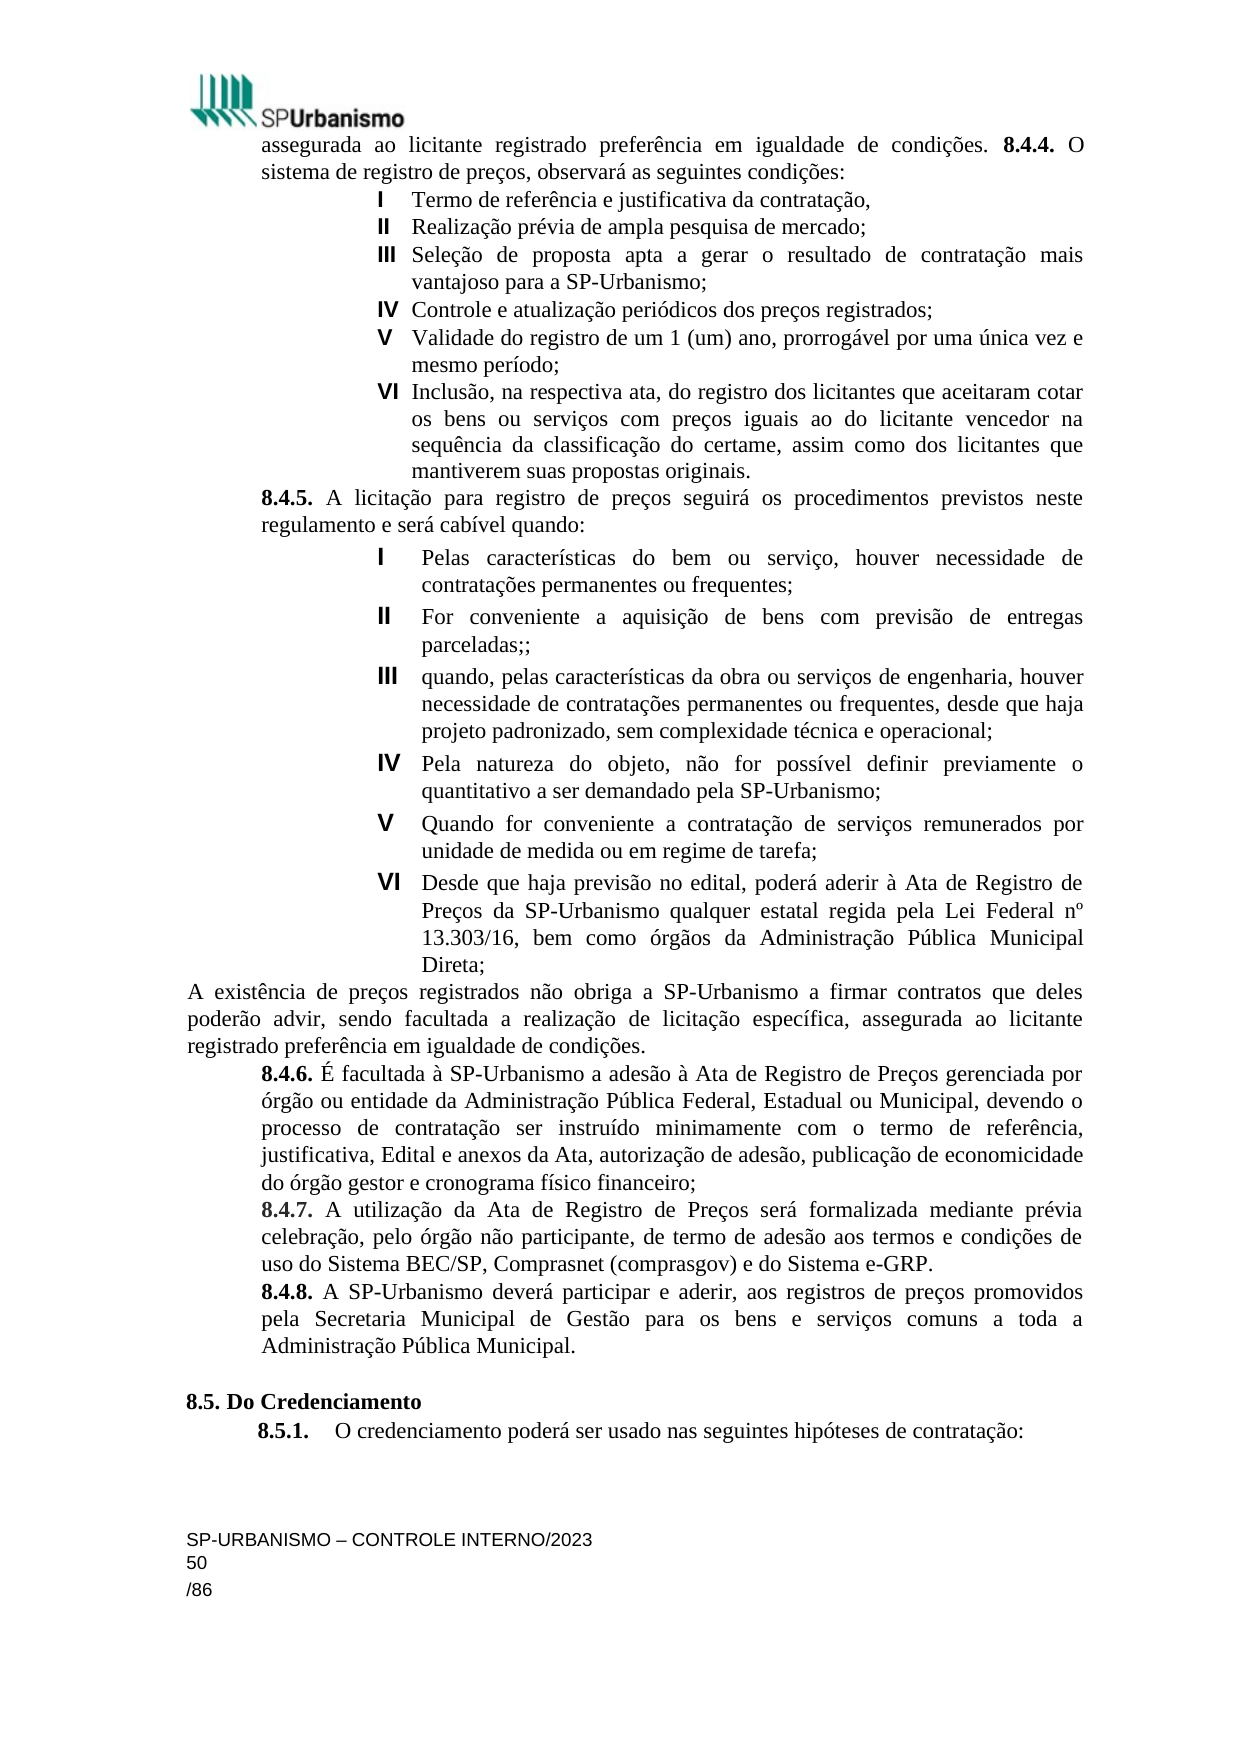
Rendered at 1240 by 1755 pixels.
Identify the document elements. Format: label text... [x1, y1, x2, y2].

list Desde que haja previsão no edital, poderá aderir à Ata de Registro de Preços da SP-Urbanismo qualquer estatal regida pela Lei Federal nº 13.303/16, bem como órgãos da Administração Pública Municipal Direta; [377, 867, 1084, 977]
list Termo de referência e justificativa da contratação, [377, 186, 1084, 212]
subtitle 8.5. Do Credenciamento [186, 1388, 1086, 1414]
text assegurada ao licitante registrado preferência em igualdade de condições. 8.4.4. O sistema de registro de preços, observará as seguintes condições: [261, 131, 1084, 184]
text A existência de preços registrados não obriga a SP-Urbanismo a firmar contratos que deles poderão advir, sendo facultada a realização de licitação específica, assegurada ao licitante registrado preferência em igualdade de condições. [187, 978, 1084, 1059]
list Quando for conveniente a contratação de serviços remunerados por unidade de medida ou em regime de tarefa; [377, 807, 1084, 863]
list Seleção de proposta apta a gerar o resultado de contratação mais vantajoso para a SP-Urbanismo; [377, 241, 1084, 294]
text 8.4.5. A licitação para registro de preços seguirá os procedimentos previstos neste regulamento e será cabível quando: [261, 484, 1084, 538]
text 8.5.1. O credenciamento poderá ser usado nas seguintes hipóteses de contratação: [112, 1417, 1086, 1445]
list Pela natureza do objeto, não for possível definir previamente o quantitativo a ser demandado pela SP-Urbanismo; [377, 748, 1084, 803]
list Controle e atualização periódicos dos preços registrados; [377, 296, 1084, 322]
list Realização prévia de ampla pesquisa de mercado; [377, 213, 1084, 240]
list Inclusão, na respectiva ata, do registro dos licitantes que aceitaram cotar os bens ou serviços com preços iguais ao do licitante vencedor na sequência da classificação do certame, assim como dos licitantes que mantiverem suas propostas originais. [377, 378, 1084, 484]
text 8.4.7. A utilização da Ata de Registro de Preços será formalizada mediante prévia celebração, pelo órgão não participante, de termo de adesão aos termos e condições de uso do Sistema BEC/SP, Comprasnet (comprasgov) e do Sistema e-GRP. [261, 1196, 1084, 1277]
list For conveniente a aquisição de bens com previsão de entregas parceladas;; [377, 601, 1084, 657]
list Pelas características do bem ou serviço, houver necessidade de contratações permanentes ou frequentes; [377, 542, 1084, 597]
list quando, pelas características da obra ou serviços de engenharia, houver necessidade de contratações permanentes ou frequentes, desde que haja projeto padronizado, sem complexidade técnica e operacional; [377, 661, 1084, 744]
list Validade do registro de um 1 (um) ano, prorrogável por uma única vez e mesmo período; [377, 323, 1084, 377]
text 8.4.8. A SP-Urbanismo deverá participar e aderir, aos registros de preços promovidos pela Secretaria Municipal de Gestão para os bens e serviços comuns a toda a Administração Pública Municipal. [261, 1278, 1084, 1359]
text 8.4.6. É facultada à SP-Urbanismo a adesão à Ata de Registro de Preços gerenciada por órgão ou entidade da Administração Pública Federal, Estadual ou Municipal, devendo o processo de contratação ser instruído minimamente com o termo de referência, justificativa, Edital e anexos da Ata, autorização de adesão, publicação de economicidade do órgão gestor e cronograma físico financeiro; [261, 1060, 1084, 1195]
